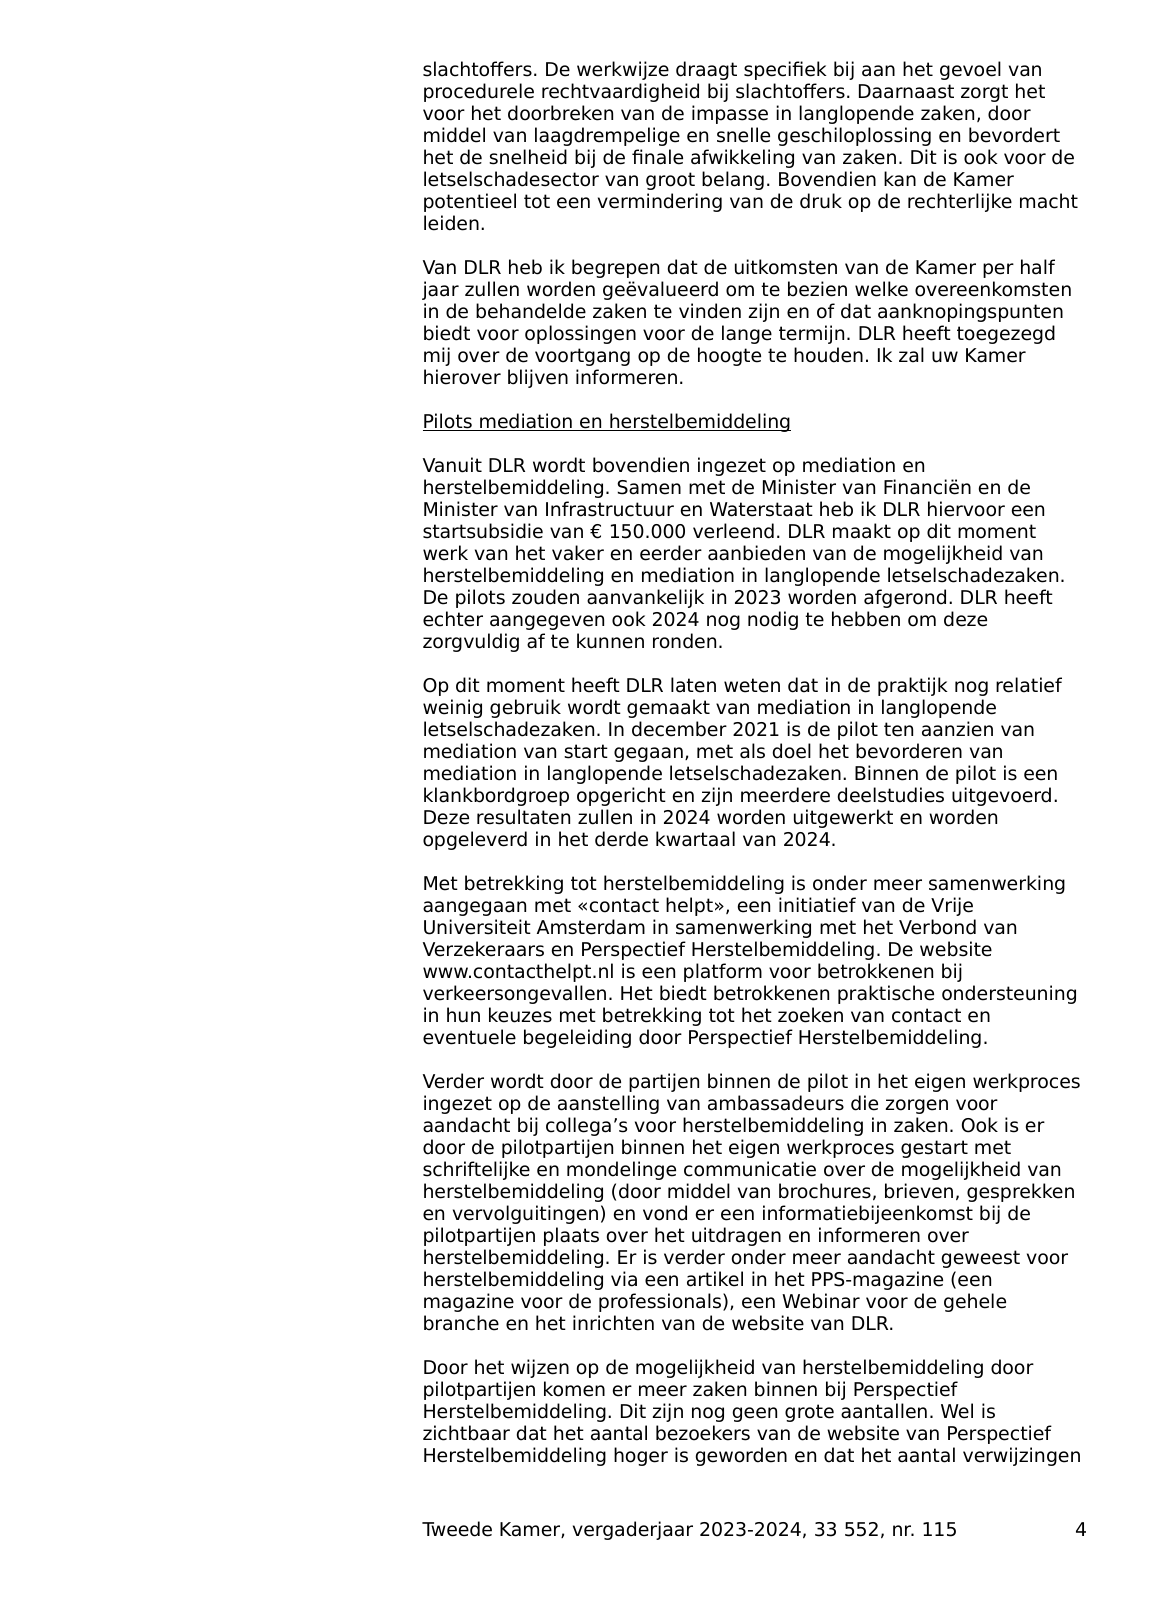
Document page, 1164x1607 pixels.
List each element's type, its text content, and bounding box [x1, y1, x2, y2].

subtitle Pilots mediation en herstelbemiddeling [422, 411, 1087, 433]
text Verder wordt door de partijen binnen de pilot in het eigen werkproces ingezet op de aanstelling van ambassadeurs die zorgen voor aandacht bij collega’s voor herstelbemiddeling in zaken. Ook is er door de pilotpartijen binnen het eigen werkproces gestart met schriftelijke en mondelinge communicatie over de mogelijkheid van herstelbemiddeling (door middel van brochures, brieven, gesprekken en vervolguitingen) en vond er een informatiebijeenkomst bij de pilotpartijen plaats over het uitdragen en informeren over herstelbemiddeling. Er is verder onder meer aandacht geweest voor herstelbemiddeling via een artikel in het PPS-magazine (een magazine voor de professionals), een Webinar voor de gehele branche en het inrichten van de website van DLR. [422, 1071, 1087, 1335]
text Met betrekking tot herstelbemiddeling is onder meer samenwerking aangegaan met «contact helpt», een initiatief van de Vrije Universiteit Amsterdam in samenwerking met het Verbond van Verzekeraars en Perspectief Herstelbemiddeling. De website www.contacthelpt.nl is een platform voor betrokkenen bij verkeersongevallen. Het biedt betrokkenen praktische ondersteuning in hun keuzes met betrekking tot het zoeken van contact en eventuele begeleiding door Perspectief Herstelbemiddeling. [422, 873, 1087, 1049]
text Vanuit DLR wordt bovendien ingezet op mediation en herstelbemiddeling. Samen met de Minister van Financiën en de Minister van Infrastructuur en Waterstaat heb ik DLR hiervoor een startsubsidie van € 150.000 verleend. DLR maakt op dit moment werk van het vaker en eerder aanbieden van de mogelijkheid van herstelbemiddeling en mediation in langlopende letselschadezaken. De pilots zouden aanvankelijk in 2023 worden afgerond. DLR heeft echter aangegeven ook 2024 nog nodig te hebben om deze zorgvuldig af te kunnen ronden. [422, 455, 1087, 653]
text Door het wijzen op de mogelijkheid van herstelbemiddeling door pilotpartijen komen er meer zaken binnen bij Perspectief Herstelbemiddeling. Dit zijn nog geen grote aantallen. Wel is zichtbaar dat het aantal bezoekers van de website van Perspectief Herstelbemiddeling hoger is geworden en dat het aantal verwijzingen [422, 1357, 1087, 1467]
text slachtoffers. De werkwijze draagt specifiek bij aan het gevoel van procedurele rechtvaardigheid bij slachtoffers. Daarnaast zorgt het voor het doorbreken van de impasse in langlopende zaken, door middel van laagdrempelige en snelle geschiloplossing en bevordert het de snelheid bij de finale afwikkeling van zaken. Dit is ook voor de letselschadesector van groot belang. Bovendien kan de Kamer potentieel tot een vermindering van de druk op de rechterlijke macht leiden. [422, 59, 1087, 235]
text Van DLR heb ik begrepen dat de uitkomsten van de Kamer per half jaar zullen worden geëvalueerd om te bezien welke overeenkomsten in de behandelde zaken te vinden zijn en of dat aanknopingspunten biedt voor oplossingen voor de lange termijn. DLR heeft toegezegd mij over de voortgang op de hoogte te houden. Ik zal uw Kamer hierover blijven informeren. [422, 257, 1087, 389]
text Op dit moment heeft DLR laten weten dat in de praktijk nog relatief weinig gebruik wordt gemaakt van mediation in langlopende letselschadezaken. In december 2021 is de pilot ten aanzien van mediation van start gegaan, met als doel het bevorderen van mediation in langlopende letselschadezaken. Binnen de pilot is een klankbordgroep opgericht en zijn meerdere deelstudies uitgevoerd. Deze resultaten zullen in 2024 worden uitgewerkt en worden opgeleverd in het derde kwartaal van 2024. [422, 675, 1087, 851]
